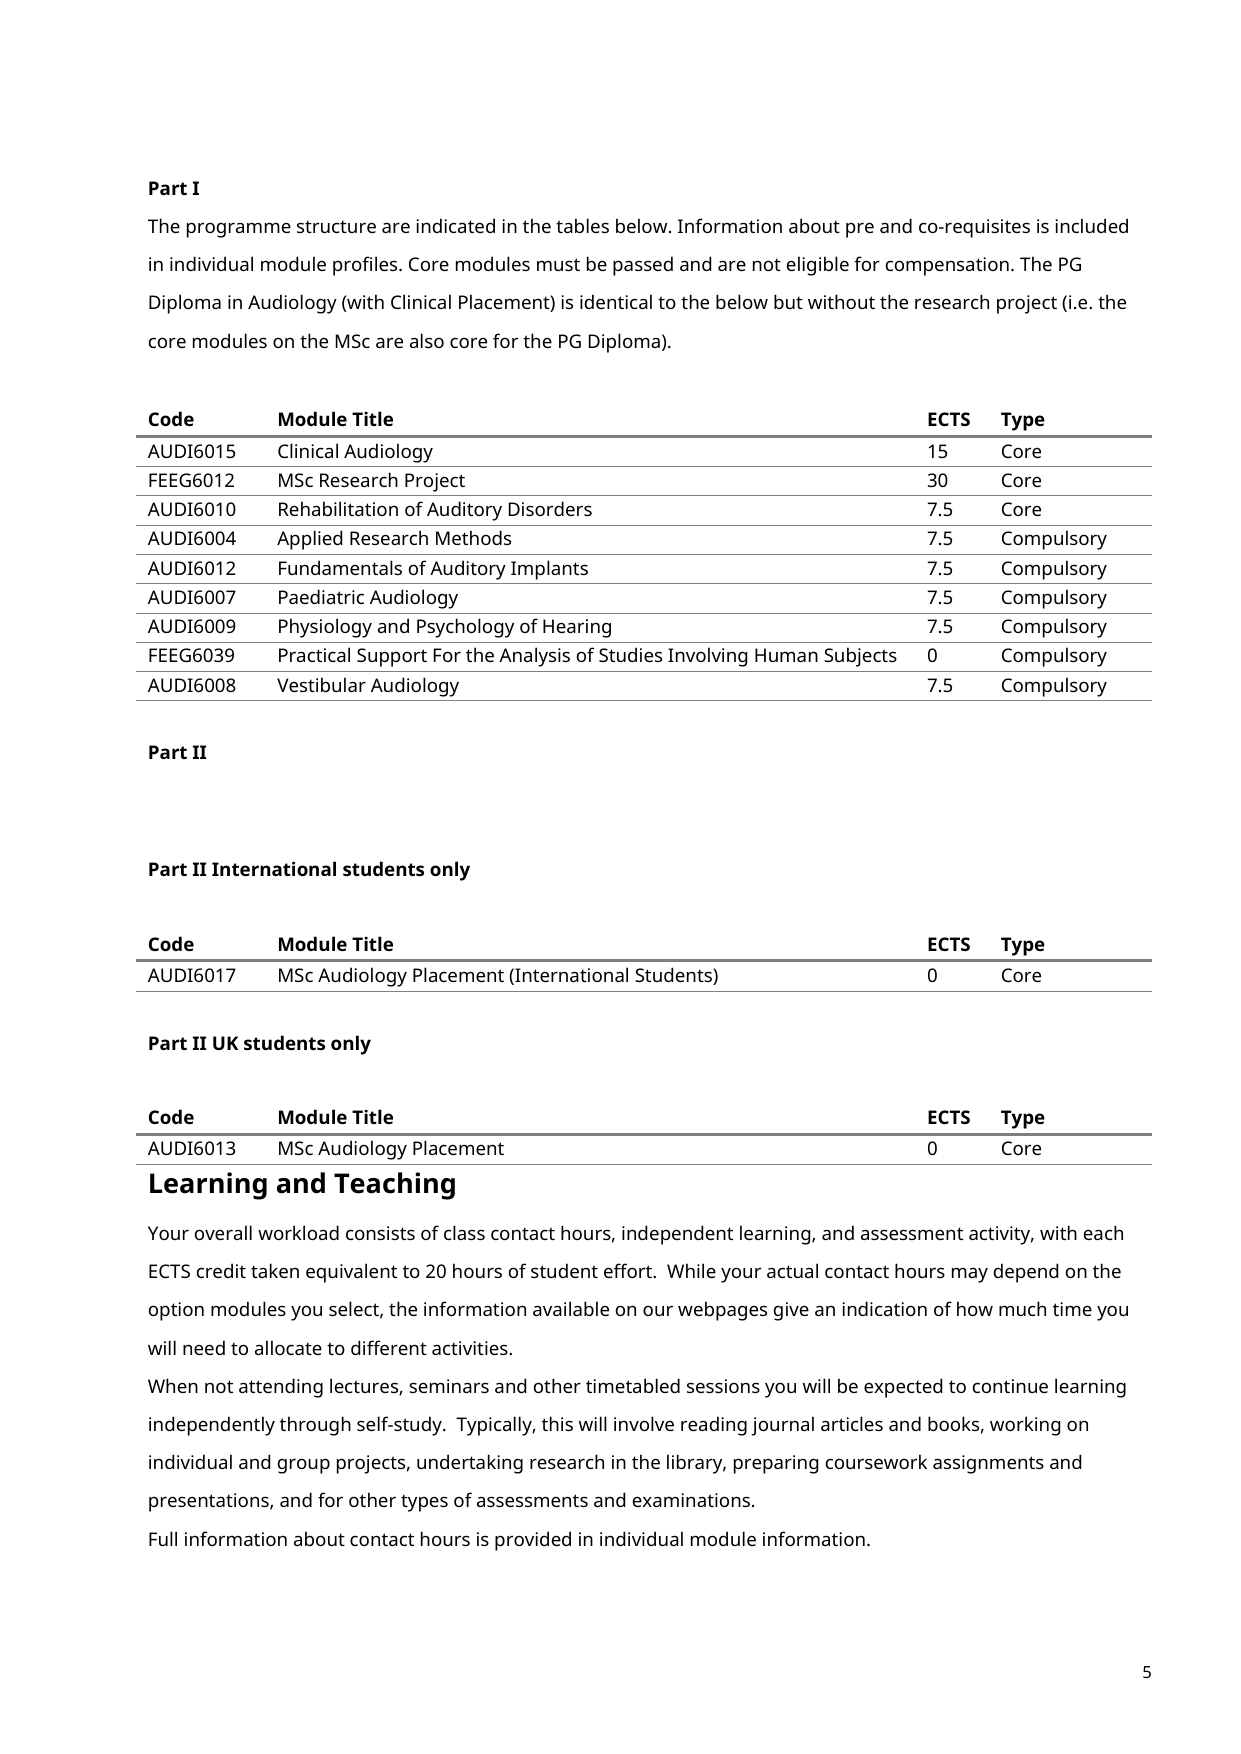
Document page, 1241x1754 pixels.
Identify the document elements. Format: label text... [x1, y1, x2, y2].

text When not attending lectures, seminars and other timetabled sessions you will be expected to continue learning independently through self-study. Typically, this will involve reading journal articles and books, working on individual and group projects, undertaking research in the library, preparing coursework assignments and presentations, and for other types of assessments and examinations. [148, 1373, 1152, 1513]
table_cell 7.5 [916, 672, 989, 700]
table_cell MSc Audiology Placement [266, 1136, 916, 1164]
table_cell AUDI6004 [136, 526, 266, 554]
table_cell 7.5 [916, 555, 989, 583]
table_cell Compulsory [989, 614, 1152, 642]
table_cell Module Title [266, 1104, 916, 1132]
table_cell Compulsory [989, 555, 1152, 583]
table_cell 0 [916, 1136, 989, 1164]
table_cell 7.5 [916, 614, 989, 642]
table_cell 7.5 [916, 496, 989, 525]
table_cell Part II UK students only [136, 992, 1152, 1104]
text Full information about contact hours is provided in individual module information. [148, 1526, 1152, 1552]
text Your overall workload consists of class contact hours, independent learning, and assessment activity, with each ECTS credit taken equivalent to 20 hours of student effort. While your actual contact hours may depend on the option modules you select, the information available on our webpages give an indication of how much time you will need to allocate to different activities. [148, 1220, 1152, 1360]
table_cell AUDI6013 [136, 1136, 266, 1164]
table_cell Type [989, 931, 1152, 959]
table_cell Fundamentals of Auditory Implants [266, 555, 916, 583]
subtitle Learning and Teaching [148, 1165, 1152, 1202]
table_cell Vestibular Audiology [266, 672, 916, 700]
table_cell AUDI6008 [136, 672, 266, 700]
table_cell Part II International students only [136, 818, 1152, 931]
table_cell FEEG6012 [136, 467, 266, 495]
table_cell AUDI6012 [136, 555, 266, 583]
table_cell Type [989, 1104, 1152, 1132]
table_cell ECTS [916, 407, 989, 435]
table_cell 30 [916, 467, 989, 495]
table_cell Core [989, 496, 1152, 525]
table_cell Compulsory [989, 672, 1152, 700]
table_cell AUDI6010 [136, 496, 266, 525]
table_cell 0 [916, 643, 989, 671]
table_cell 15 [916, 438, 989, 466]
table_cell Paediatric Audiology [266, 584, 916, 612]
table_cell AUDI6007 [136, 584, 266, 612]
table_cell ECTS [916, 931, 989, 959]
table_cell MSc Research Project [266, 467, 916, 495]
table_cell Module Title [266, 931, 916, 959]
table_cell FEEG6039 [136, 643, 266, 671]
table_cell Part II [136, 701, 1152, 818]
table_cell AUDI6015 [136, 438, 266, 466]
table_cell ECTS [916, 1104, 989, 1132]
table_cell Physiology and Psychology of Hearing [266, 614, 916, 642]
table_cell MSc Audiology Placement (International Students) [266, 962, 916, 991]
table_cell Core [989, 467, 1152, 495]
table_cell Clinical Audiology [266, 438, 916, 466]
table_cell Core [989, 438, 1152, 466]
table_cell Code [136, 407, 266, 435]
table_cell Compulsory [989, 643, 1152, 671]
table_cell Applied Research Methods [266, 526, 916, 554]
table_cell Code [136, 1104, 266, 1132]
table_cell Rehabilitation of Auditory Disorders [266, 496, 916, 525]
table_cell Code [136, 931, 266, 959]
table_cell Compulsory [989, 584, 1152, 612]
table_cell Compulsory [989, 526, 1152, 554]
table_cell Core [989, 1136, 1152, 1164]
table_cell 0 [916, 962, 989, 991]
table_cell Type [989, 407, 1152, 435]
table_cell Module Title [266, 407, 916, 435]
table_cell AUDI6009 [136, 614, 266, 642]
table_cell Core [989, 962, 1152, 991]
table_cell Practical Support For the Analysis of Studies Involving Human Subjects [266, 643, 916, 671]
table_cell 7.5 [916, 526, 989, 554]
table_header Part I The programme structure are indicated in the tables below. Information about pre and co-requisites is included in individual module profiles. Core modules must be passed and are not eligible for compensation. The PG Diploma in Audiology (with Clinical Placement) is identical to the below but without the research project (i.e. the core modules on the MSc are also core for the PG Diploma). [136, 137, 1152, 407]
table_cell 7.5 [916, 584, 989, 612]
table_cell AUDI6017 [136, 962, 266, 991]
